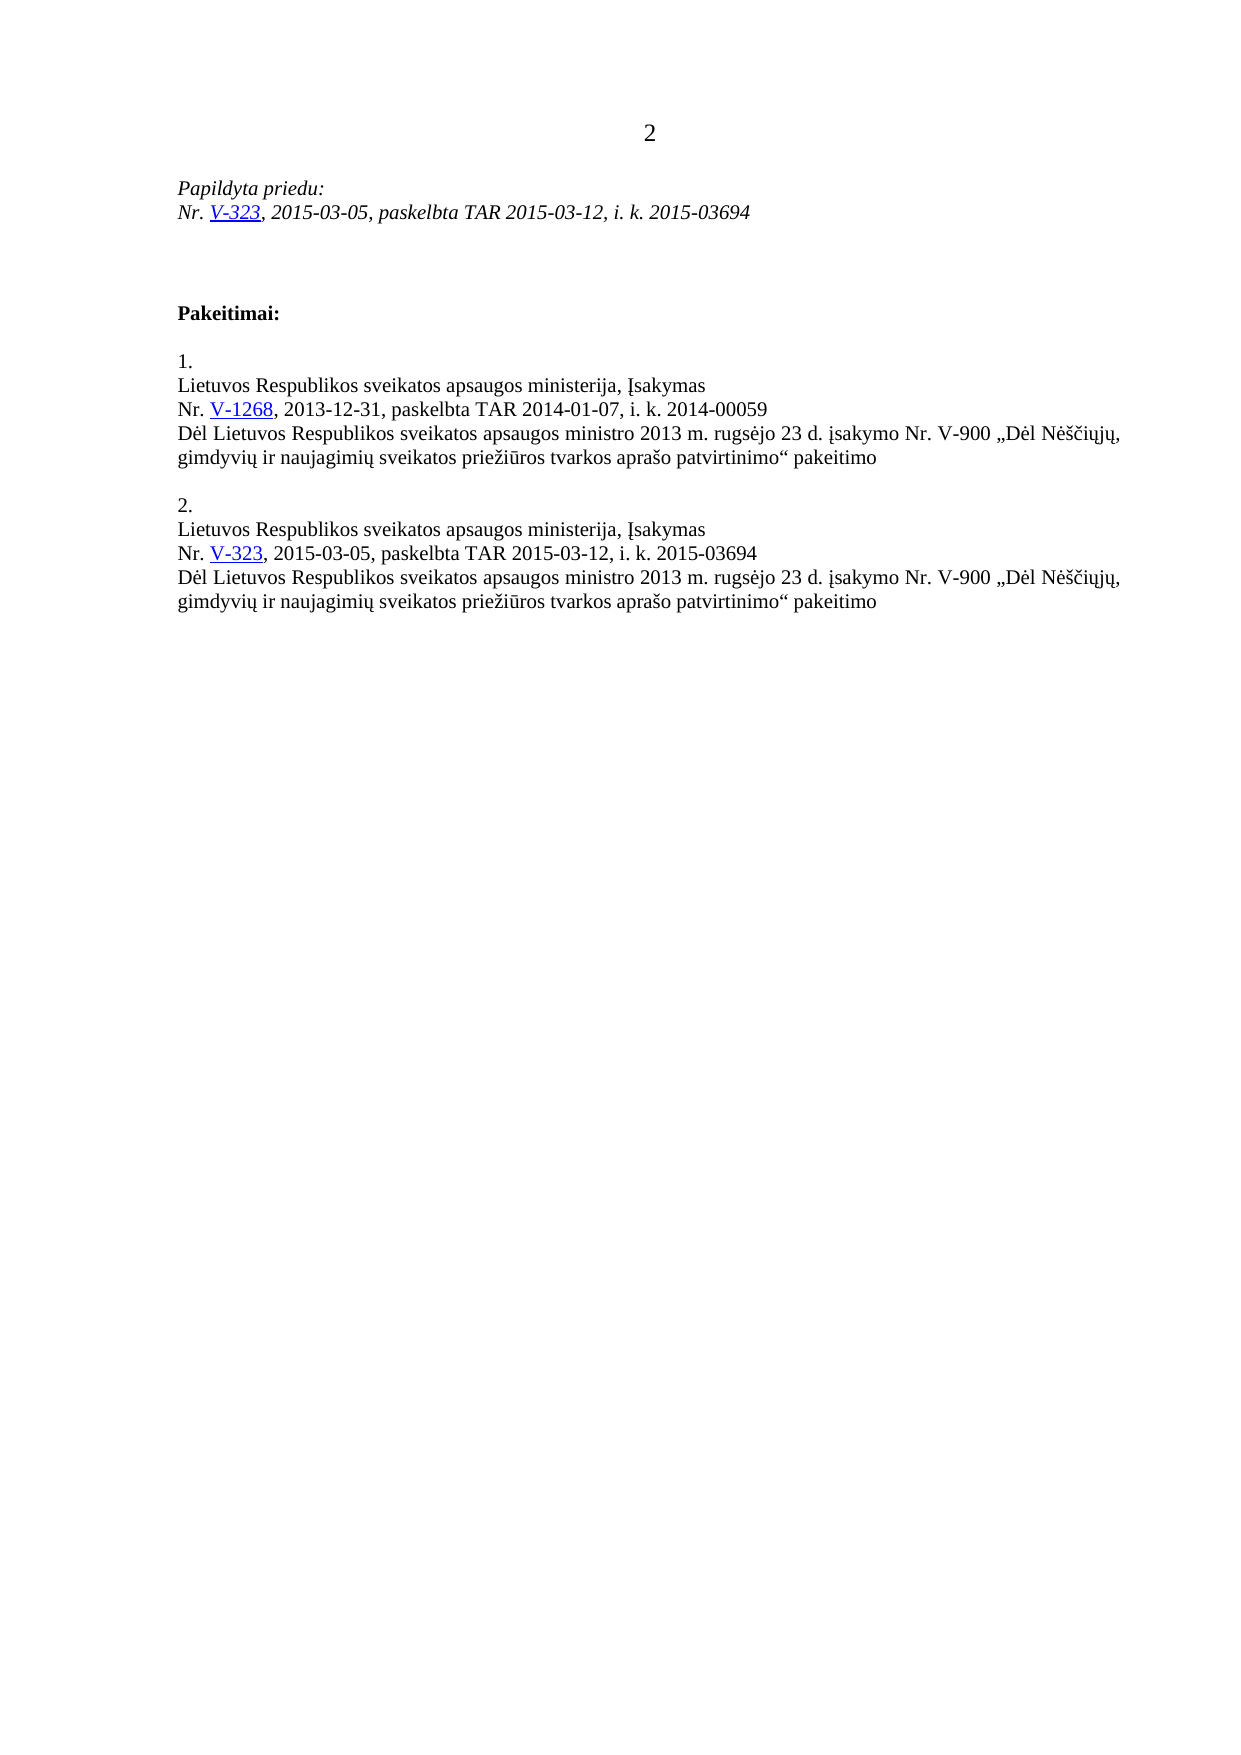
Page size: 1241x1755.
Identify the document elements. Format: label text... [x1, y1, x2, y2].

text Pakeitimai: [177, 301, 1122, 325]
text Papildyta priedu: [177, 176, 1122, 200]
text Lietuvos Respublikos sveikatos apsaugos ministerija, Įsakymas [177, 517, 1122, 541]
text 1. [177, 349, 1122, 373]
text 2. [177, 493, 1122, 517]
text Nr. V-323, 2015-03-05, paskelbta TAR 2015-03-12, i. k. 2015-03694 [177, 200, 1122, 224]
text Dėl Lietuvos Respublikos sveikatos apsaugos ministro 2013 m. rugsėjo 23 d. įsakymo Nr. V-900 „Dėl Nėščiųjų, gimdyvių ir naujagimių sveikatos priežiūros tvarkos aprašo patvirtinimo“ pakeitimo [177, 421, 1122, 469]
text Dėl Lietuvos Respublikos sveikatos apsaugos ministro 2013 m. rugsėjo 23 d. įsakymo Nr. V-900 „Dėl Nėščiųjų, gimdyvių ir naujagimių sveikatos priežiūros tvarkos aprašo patvirtinimo“ pakeitimo [177, 565, 1122, 613]
text Lietuvos Respublikos sveikatos apsaugos ministerija, Įsakymas [177, 373, 1122, 397]
text Nr. V-323, 2015-03-05, paskelbta TAR 2015-03-12, i. k. 2015-03694 [177, 541, 1122, 565]
text Nr. V-1268, 2013-12-31, paskelbta TAR 2014-01-07, i. k. 2014-00059 [177, 397, 1122, 421]
